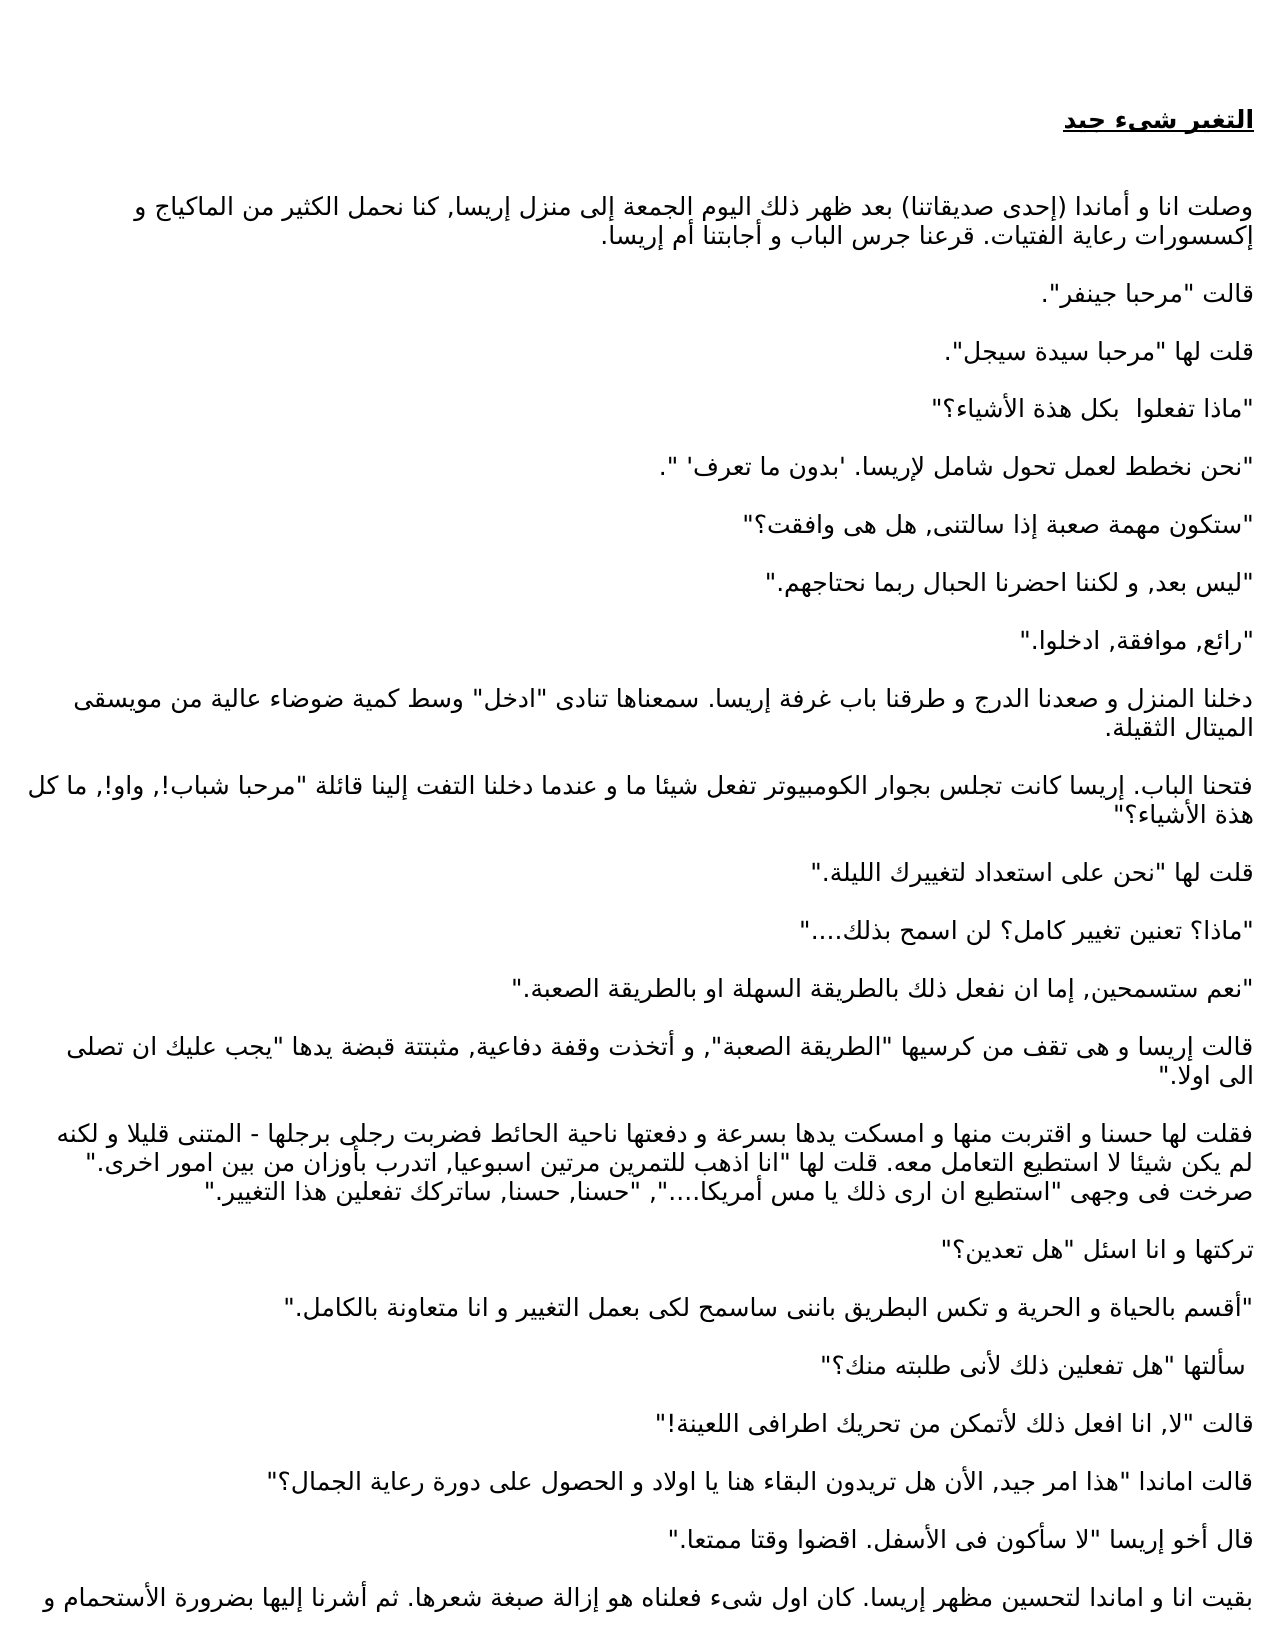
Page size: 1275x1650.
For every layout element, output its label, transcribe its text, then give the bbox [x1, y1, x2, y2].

text قالت "مرحبا جينفر". [25, 279, 1254, 308]
text قلت لها "نحن على استعداد لتغييرك الليلة." [25, 858, 1254, 887]
text فقلت لها حسنا و اقتربت منها و امسكت يدها بسرعة و دفعتها ناحية الحائط فضربت رجلى برجلها - المتنى قليلا و لكنه [25, 1119, 1254, 1148]
text "ماذا تفعلوا بكل هذة الأشياء؟" [25, 394, 1254, 424]
text قالت "لا, انا افعل ذلك لأتمكن من تحريك اطرافى اللعينة!" [25, 1409, 1254, 1438]
text قالت اماندا "هذا امر جيد, الأن هل تريدون البقاء هنا يا اولاد و الحصول على دورة رعاية الجمال؟" [25, 1467, 1254, 1496]
text قال أخو إريسا "لا سأكون فى الأسفل. اقضوا وقتا ممتعا." [25, 1525, 1254, 1554]
text بقيت انا و اماندا لتحسين مظهر إريسا. كان اول شىء فعلناه هو إزالة صبغة شعرها. ثم أشرنا إليها بضرورة الأستحمام و غسل شعرها. أزلنا كل الماكياج التى كانت تضعه, و اريناها كيف تستعمل المكياج الجديد بطريقة افضل. ثم رتبنا شعرها, و طلبنا منها إختيار لباس مناسب. [25, 1583, 1254, 1612]
text "نحن نخطط لعمل تحول شامل لإريسا. 'بدون ما تعرف' ". [25, 452, 1254, 482]
text "ستكون مهمة صعبة إذا سالتنى, هل هى وافقت؟" [25, 510, 1254, 539]
text "ماذا؟ تعنين تغيير كامل؟ لن اسمح بذلك...." [25, 916, 1254, 945]
text وصلت انا و أماندا (إحدى صديقاتنا) بعد ظهر ذلك اليوم الجمعة إلى منزل إريسا, كنا نحمل الكثير من الماكياج و إكسسورات رعاية الفتيات. قرعنا جرس الباب و أجابتنا أم إريسا. [25, 192, 1254, 250]
text "أقسم بالحياة و الحرية و تكس البطريق باننى ساسمح لكى بعمل التغيير و انا متعاونة بالكامل." [25, 1293, 1254, 1322]
text قلت لها "مرحبا سيدة سيجل". [25, 337, 1254, 366]
text فتحنا الباب. إريسا كانت تجلس بجوار الكومبيوتر تفعل شيئا ما و عندما دخلنا التفت إلينا قائلة "مرحبا شباب!, واو!, ما كل هذة الأشياء؟" [25, 771, 1254, 829]
text دخلنا المنزل و صعدنا الدرج و طرقنا باب غرفة إريسا. سمعناها تنادى "ادخل" وسط كمية ضوضاء عالية من مويسقى الميتال الثقيلة. [25, 684, 1254, 742]
text صرخت فى وجهى "استطيع ان ارى ذلك يا مس أمريكا....", "حسنا, حسنا, ساتركك تفعلين هذا التغيير." [25, 1177, 1254, 1207]
text سألتها "هل تفعلين ذلك لأنى طلبته منك؟" [25, 1351, 1254, 1380]
text "ليس بعد, و لكننا احضرنا الحبال ربما نحتاجهم." [25, 568, 1254, 597]
text تركتها و انا اسئل "هل تعدين؟" [25, 1235, 1254, 1264]
text قالت إريسا و هى تقف من كرسيها "الطريقة الصعبة", و أتخذت وقفة دفاعية, مثبتتة قبضة يدها "يجب عليك ان تصلى الى اولا." [25, 1032, 1254, 1090]
text "رائع, موافقة, ادخلوا." [25, 626, 1254, 655]
text لم يكن شيئا لا استطيع التعامل معه. قلت لها "انا اذهب للتمرين مرتين اسبوعيا, اتدرب بأوزان من بين امور اخرى." [25, 1148, 1254, 1177]
text التغير شىء جيد [25, 105, 1254, 134]
text "نعم ستسمحين, إما ان نفعل ذلك بالطريقة السهلة او بالطريقة الصعبة." [25, 974, 1254, 1003]
